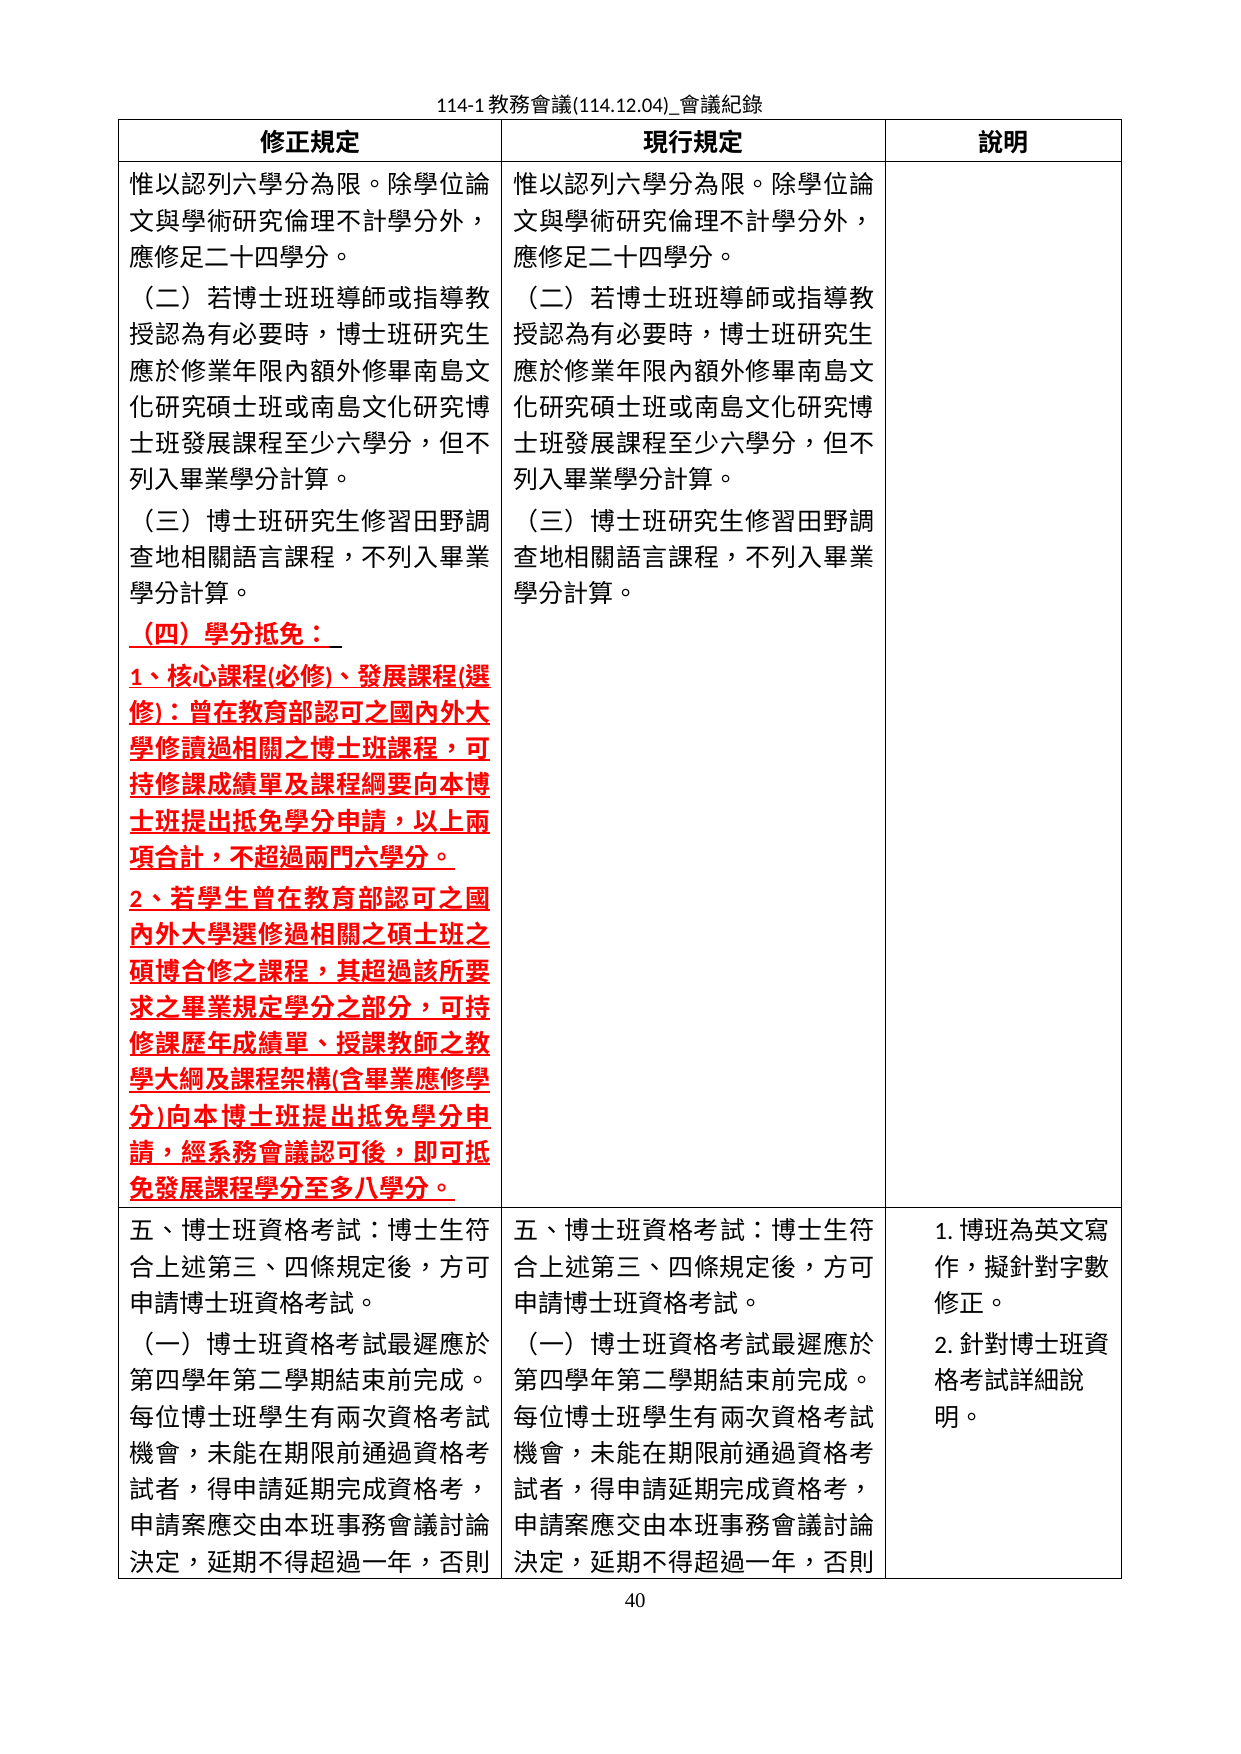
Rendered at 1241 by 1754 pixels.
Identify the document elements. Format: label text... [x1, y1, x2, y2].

table_cell [886, 162, 1121, 1207]
table_header 說明 [886, 120, 1121, 161]
table_cell 惟以認列六學分為限。除學位論文與學術研究倫理不計學分外，應修足二十四學分。 （二）若博士班班導師或指導教授認為有必要時，博士班研究生應於修業年限內額外修畢南島文化研究碩士班或南島文化研究博士班發展課程至少六學分，但不列入畢業學分計算。 （三）博士班研究生修習田野調查地相關語言課程，不列入畢業學分計算。 （四）學分抵免： 1、核心課程(必修)、發展課程(選修)：曾在教育部認可之國內外大學修讀過相關之博士班課程，可持修課成績單及課程綱要向本博士班提出抵免學分申請，以上兩項合計，不超過兩門六學分。 2、若學生曾在教育部認可之國內外大學選修過相關之碩士班之碩博合修之課程，其超過該所要求之畢業規定學分之部分，可持修課歷年成績單、授課教師之教學大綱及課程架構(含畢業應修學分)向本博士班提出抵免學分申請，經系務會議認可後，即可抵免發展課程學分至多八學分。 [119, 162, 501, 1207]
table_cell 五、博士班資格考試：博士生符合上述第三、四條規定後，方可申請博士班資格考試。 （一）博士班資格考試最遲應於第四學年第二學期結束前完成。每位博士班學生有兩次資格考試機會，未能在期限前通過資格考試者，得申請延期完成資格考，申請案應交由本班事務會議討論決定，延期不得超過一年，否則 [119, 1208, 501, 1578]
table_header 現行規定 [502, 120, 885, 161]
table_header 修正規定 [119, 120, 501, 161]
table_cell 惟以認列六學分為限。除學位論文與學術研究倫理不計學分外，應修足二十四學分。 （二）若博士班班導師或指導教授認為有必要時，博士班研究生應於修業年限內額外修畢南島文化研究碩士班或南島文化研究博士班發展課程至少六學分，但不列入畢業學分計算。 （三）博士班研究生修習田野調查地相關語言課程，不列入畢業學分計算。 [502, 162, 885, 1207]
table_cell 五、博士班資格考試：博士生符合上述第三、四條規定後，方可申請博士班資格考試。 （一）博士班資格考試最遲應於第四學年第二學期結束前完成。每位博士班學生有兩次資格考試機會，未能在期限前通過資格考試者，得申請延期完成資格考，申請案應交由本班事務會議討論決定，延期不得超過一年，否則 [502, 1208, 885, 1578]
table_cell 博班為英文寫作，擬針對字數修正。 針對博士班資格考試詳細說明。 [886, 1208, 1121, 1578]
